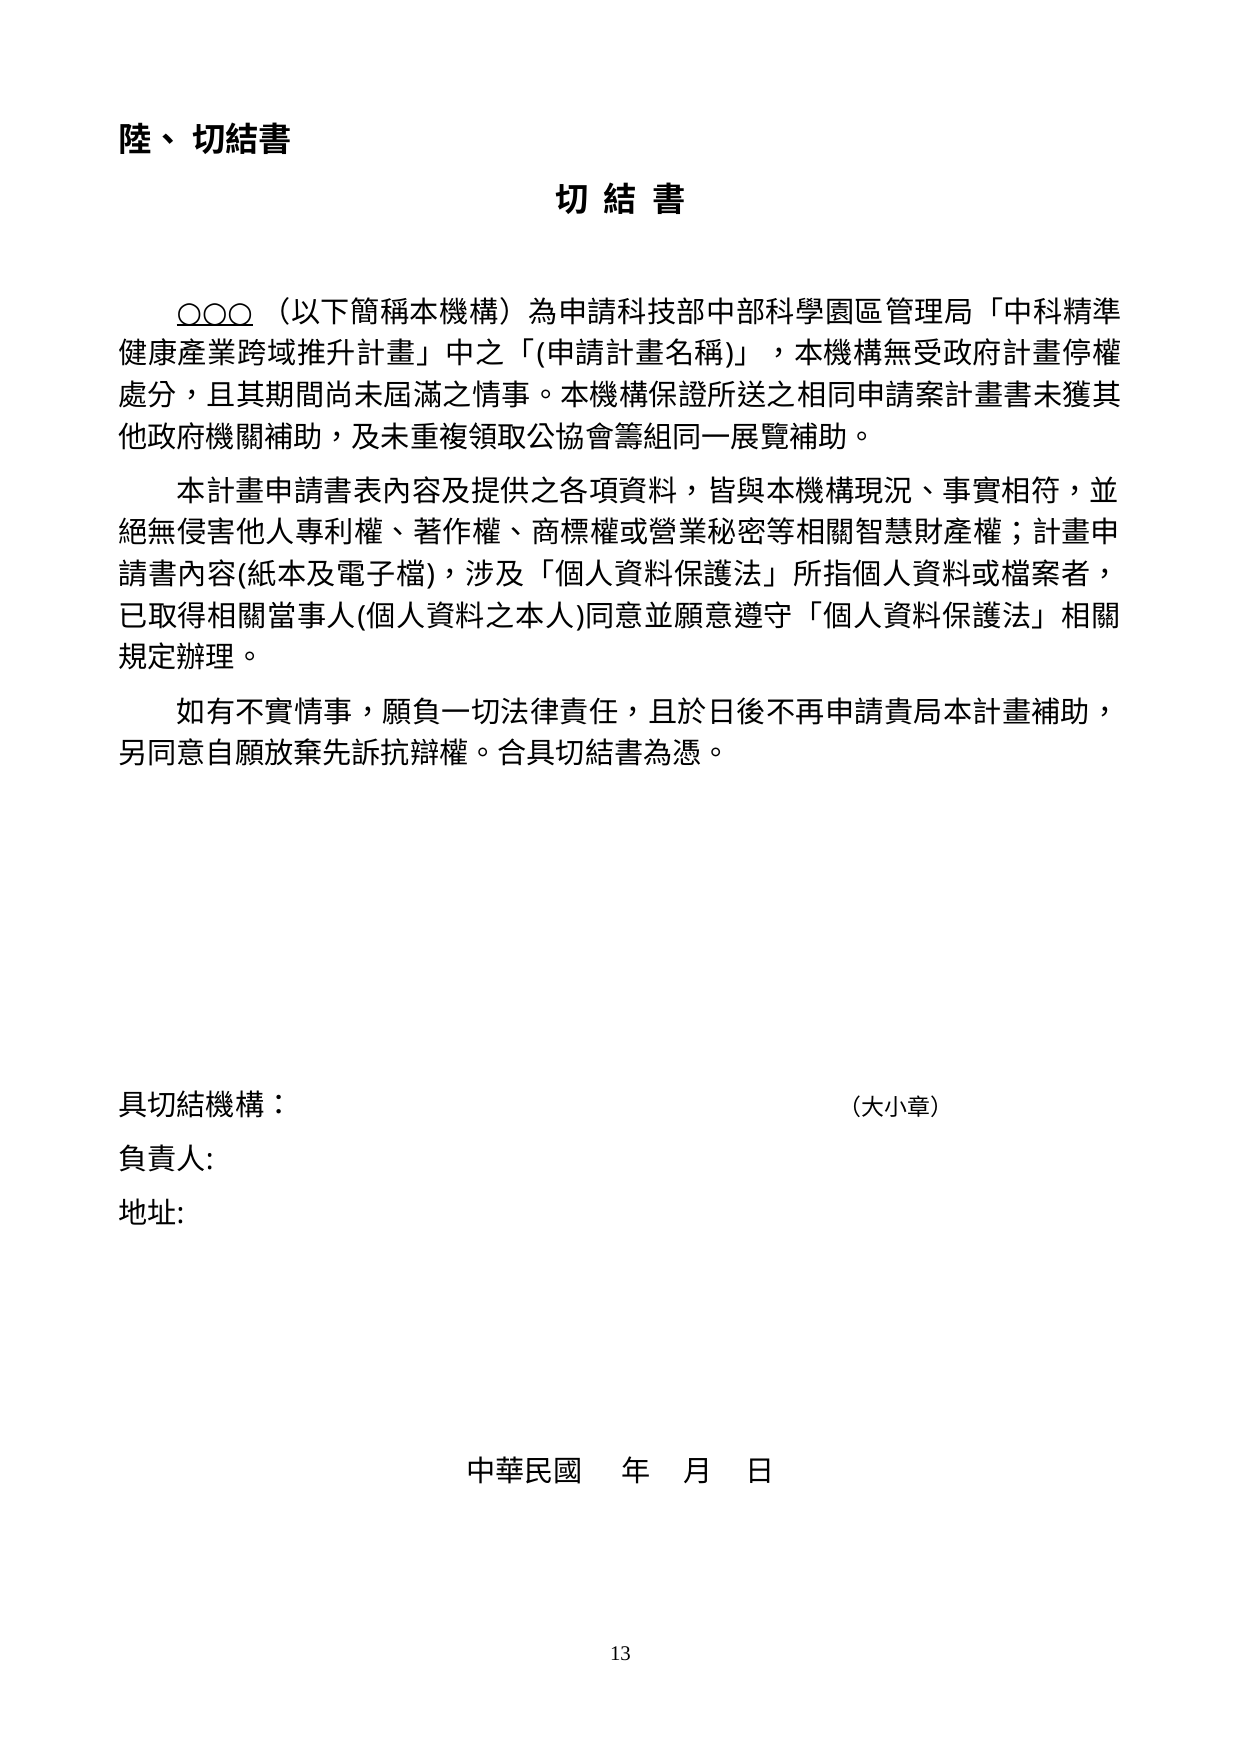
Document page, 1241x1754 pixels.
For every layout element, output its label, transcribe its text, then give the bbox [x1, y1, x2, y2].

text 如有不實情事，願負一切法律責任，且於日後不再申請貴局本計畫補助，另同意自願放棄先訴抗辯權。合具切結書為憑。 [118, 689, 1122, 772]
subtitle 切結書 [118, 118, 1122, 160]
text ○○○ （以下簡稱本機構）為申請科技部中部科學園區管理局「中科精準健康產業跨域推升計畫」中之「(申請計畫名稱)」，本機構無受政府計畫停權處分，且其期間尚未屆滿之情事。本機構保證所送之相同申請案計畫書未獲其他政府機關補助，及未重複領取公協會籌組同一展覽補助。 [118, 289, 1122, 455]
text 中華民國 年 月 日 [118, 1448, 1122, 1490]
text 地址: [118, 1190, 1059, 1232]
text 本計畫申請書表內容及提供之各項資料，皆與本機構現況、事實相符，並絕無侵害他人專利權、著作權、商標權或營業秘密等相關智慧財產權；計畫申請書內容(紙本及電子檔)，涉及「個人資料保護法」所指個人資料或檔案者，已取得相關當事人(個人資料之本人)同意並願意遵守「個人資料保護法」相關規定辦理。 [118, 468, 1122, 676]
text 切 結 書 [118, 172, 1122, 221]
text 具切結機構： （大小章） [118, 1082, 1059, 1123]
text 負責人: [118, 1136, 1059, 1178]
